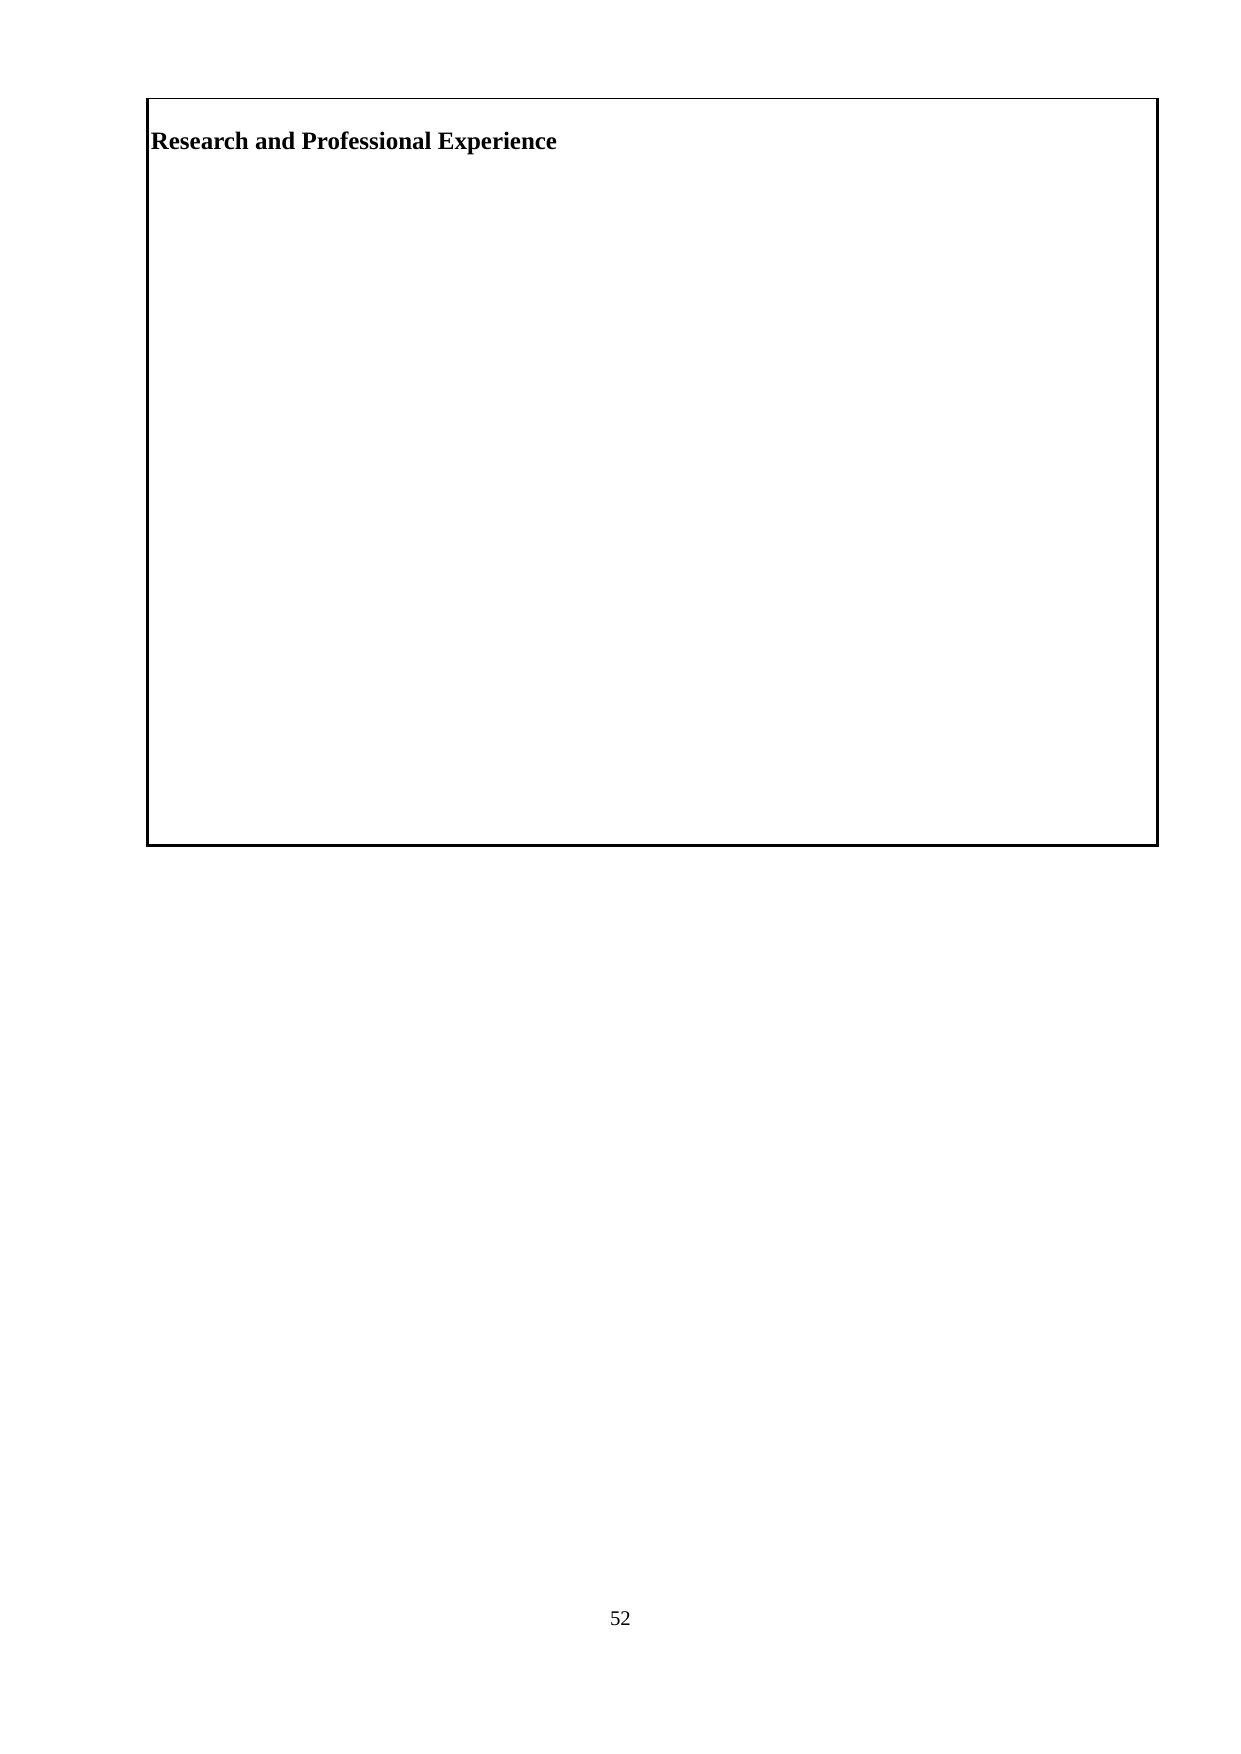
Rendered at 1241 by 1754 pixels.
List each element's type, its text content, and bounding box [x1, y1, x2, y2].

table_cell Research and Professional Experience [149, 99, 1156, 844]
